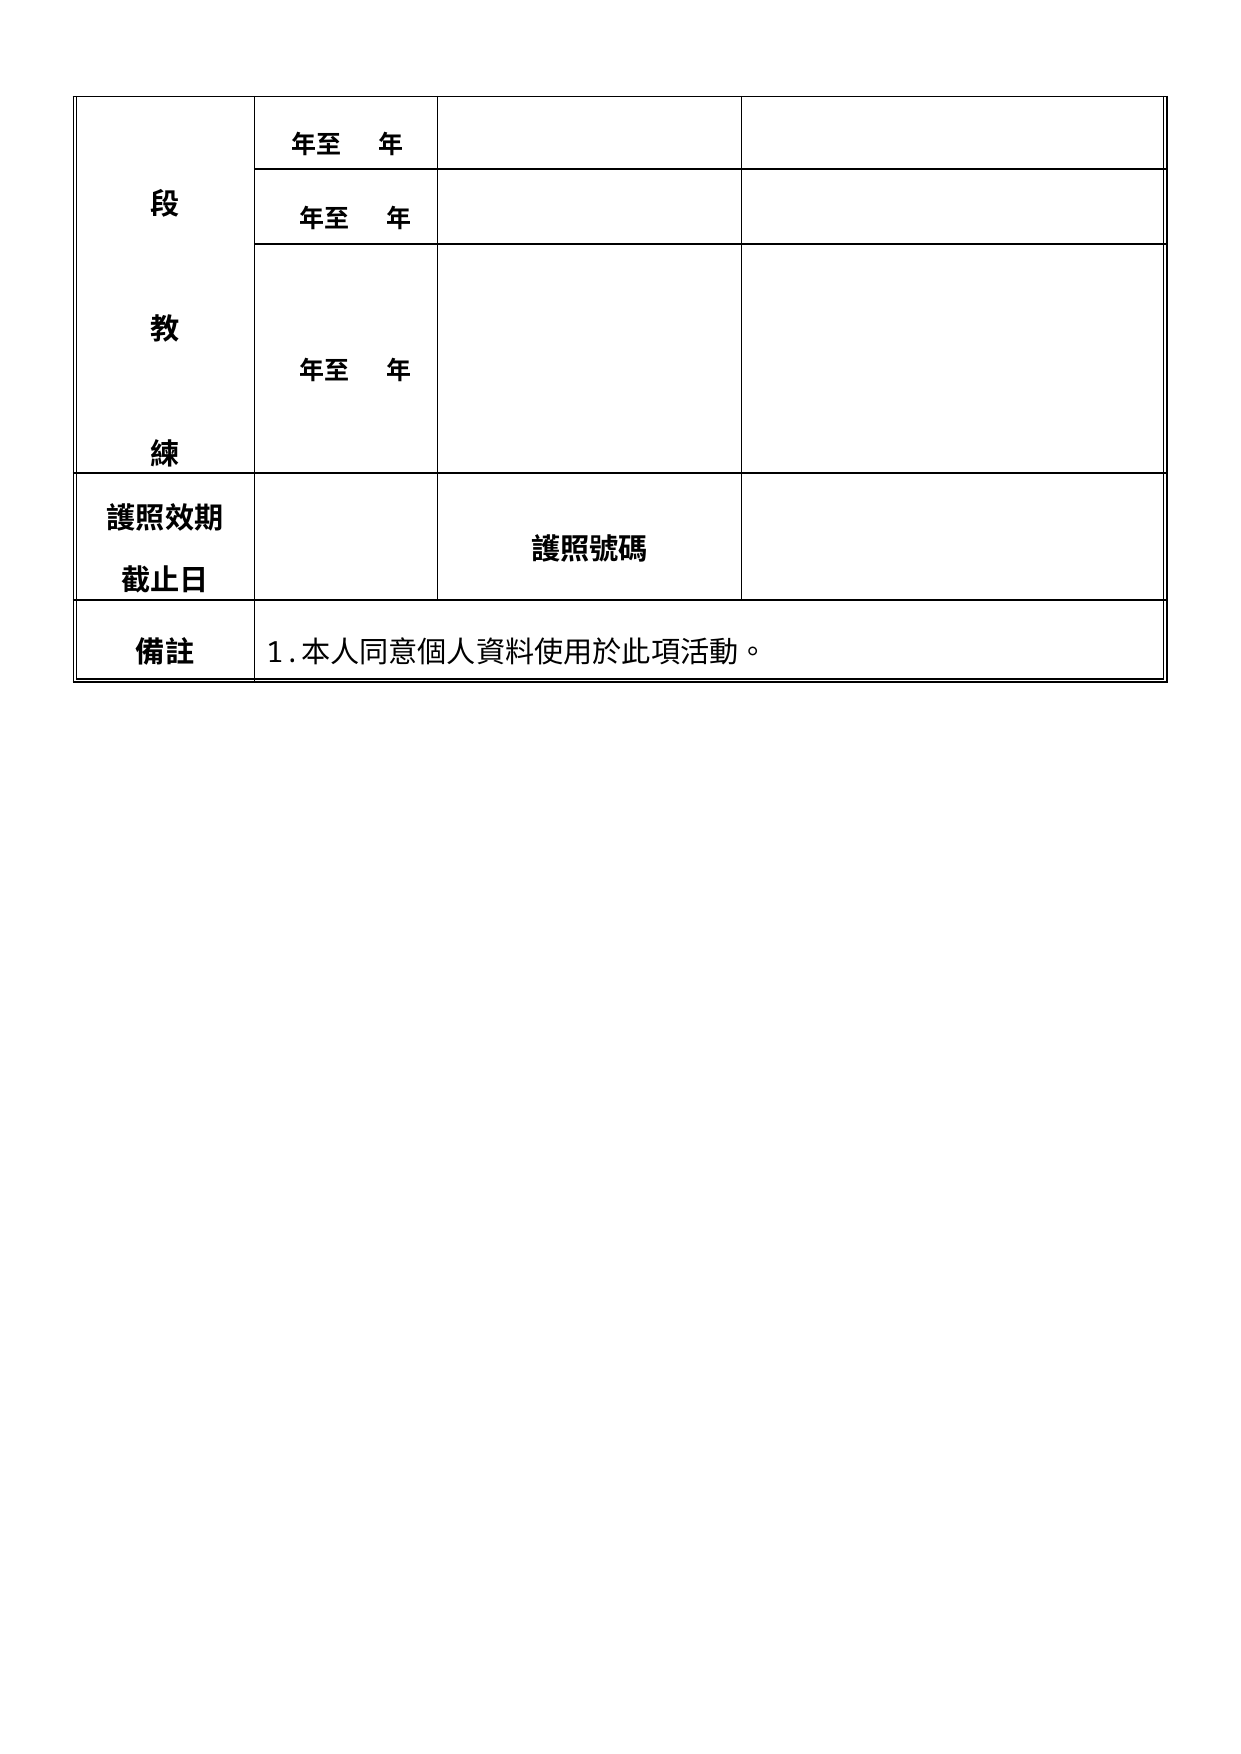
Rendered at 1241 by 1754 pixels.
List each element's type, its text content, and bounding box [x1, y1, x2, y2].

table_cell [438, 97, 741, 168]
table_cell [438, 245, 741, 472]
table_cell 護照號碼 [438, 474, 741, 599]
table_cell 年至 年 [255, 97, 437, 168]
table_cell [742, 474, 1163, 599]
table_cell 1.本人同意個人資料使用於此項活動。 [255, 601, 1163, 678]
table_cell 段 教 練 [77, 97, 254, 472]
table_cell 年至 年 [255, 245, 437, 472]
table_cell [742, 170, 1163, 243]
table_cell [742, 245, 1163, 472]
table_cell 護照效期 截止日 [77, 474, 254, 599]
table_cell 年至 年 [255, 170, 437, 243]
table_cell [742, 97, 1163, 168]
table_cell 備註 [77, 601, 254, 678]
table_cell [438, 170, 741, 243]
table_cell [255, 474, 437, 599]
